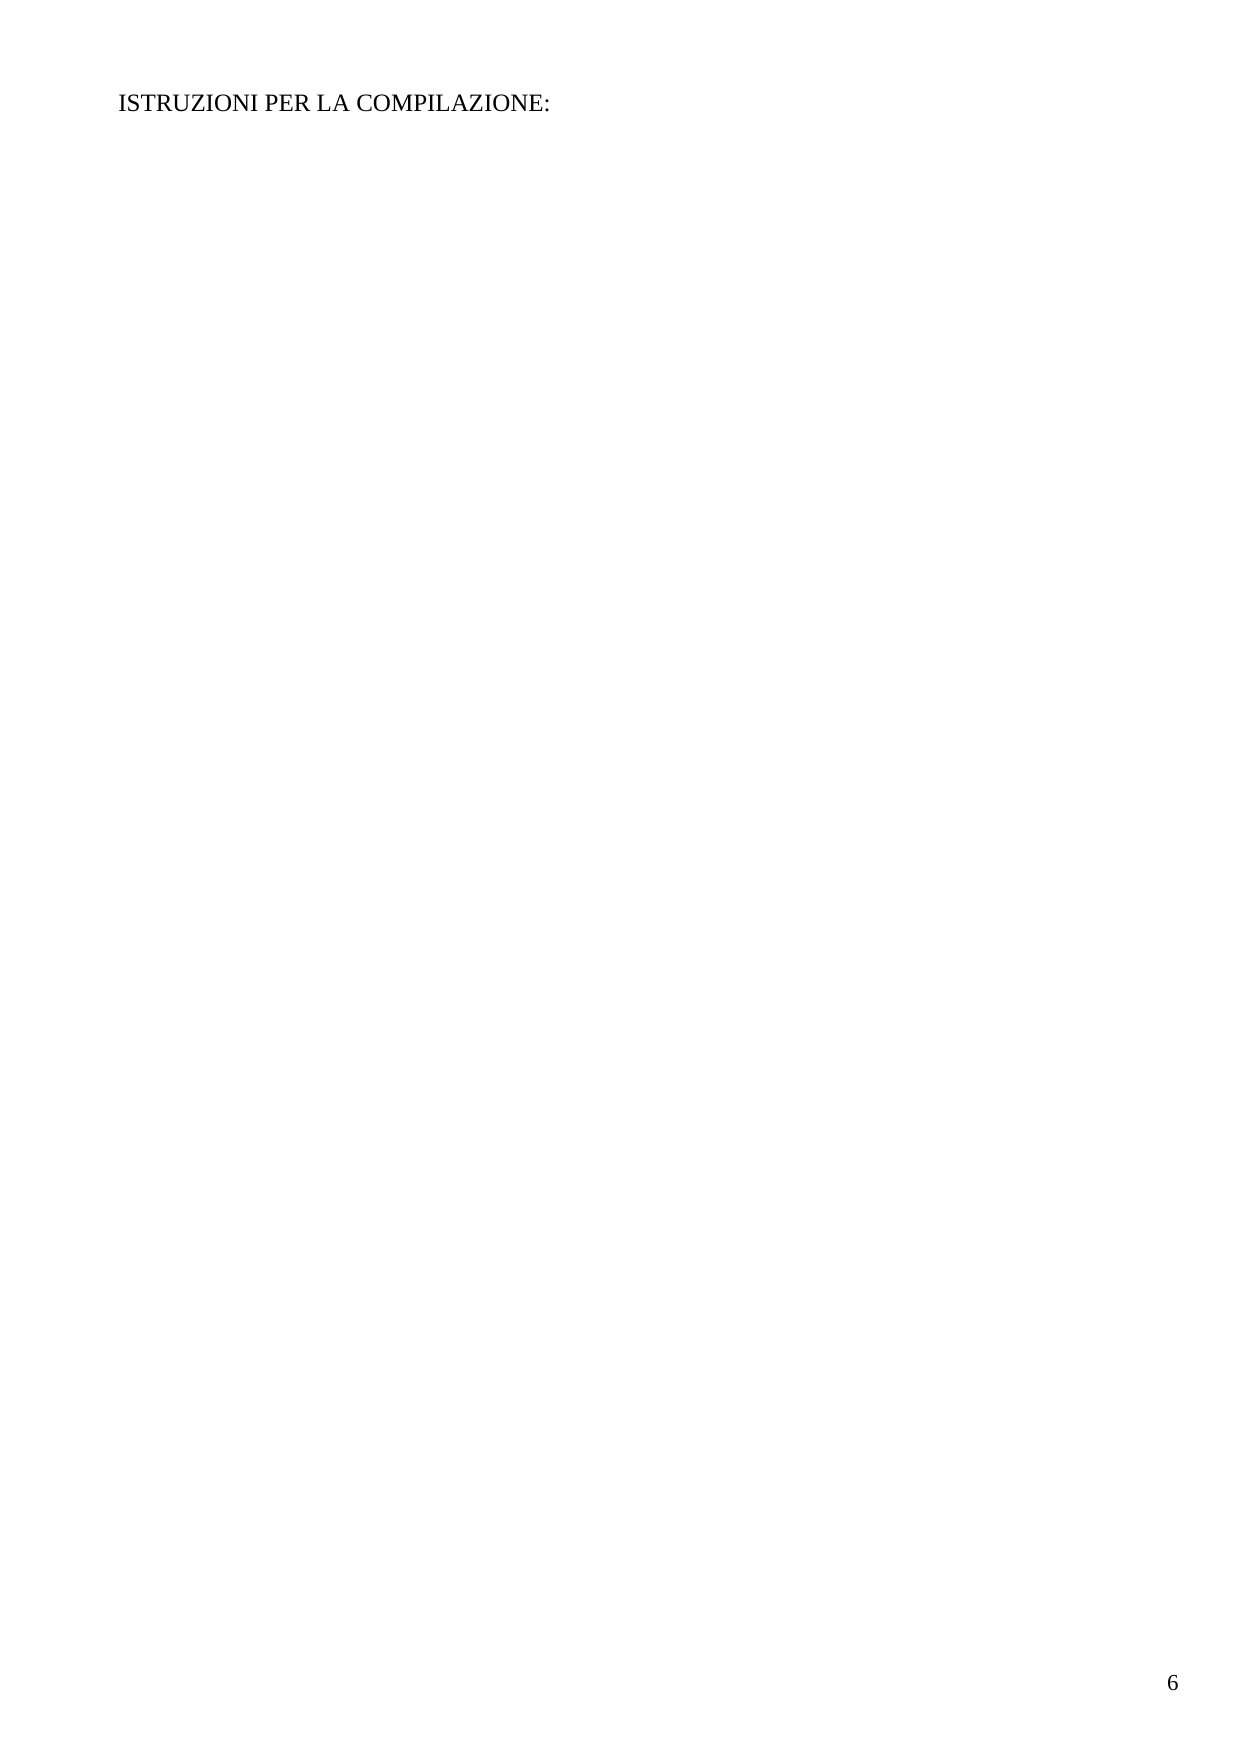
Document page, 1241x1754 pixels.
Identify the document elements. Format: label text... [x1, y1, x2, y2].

text ISTRUZIONI PER LA COMPILAZIONE: [118, 88, 1122, 117]
